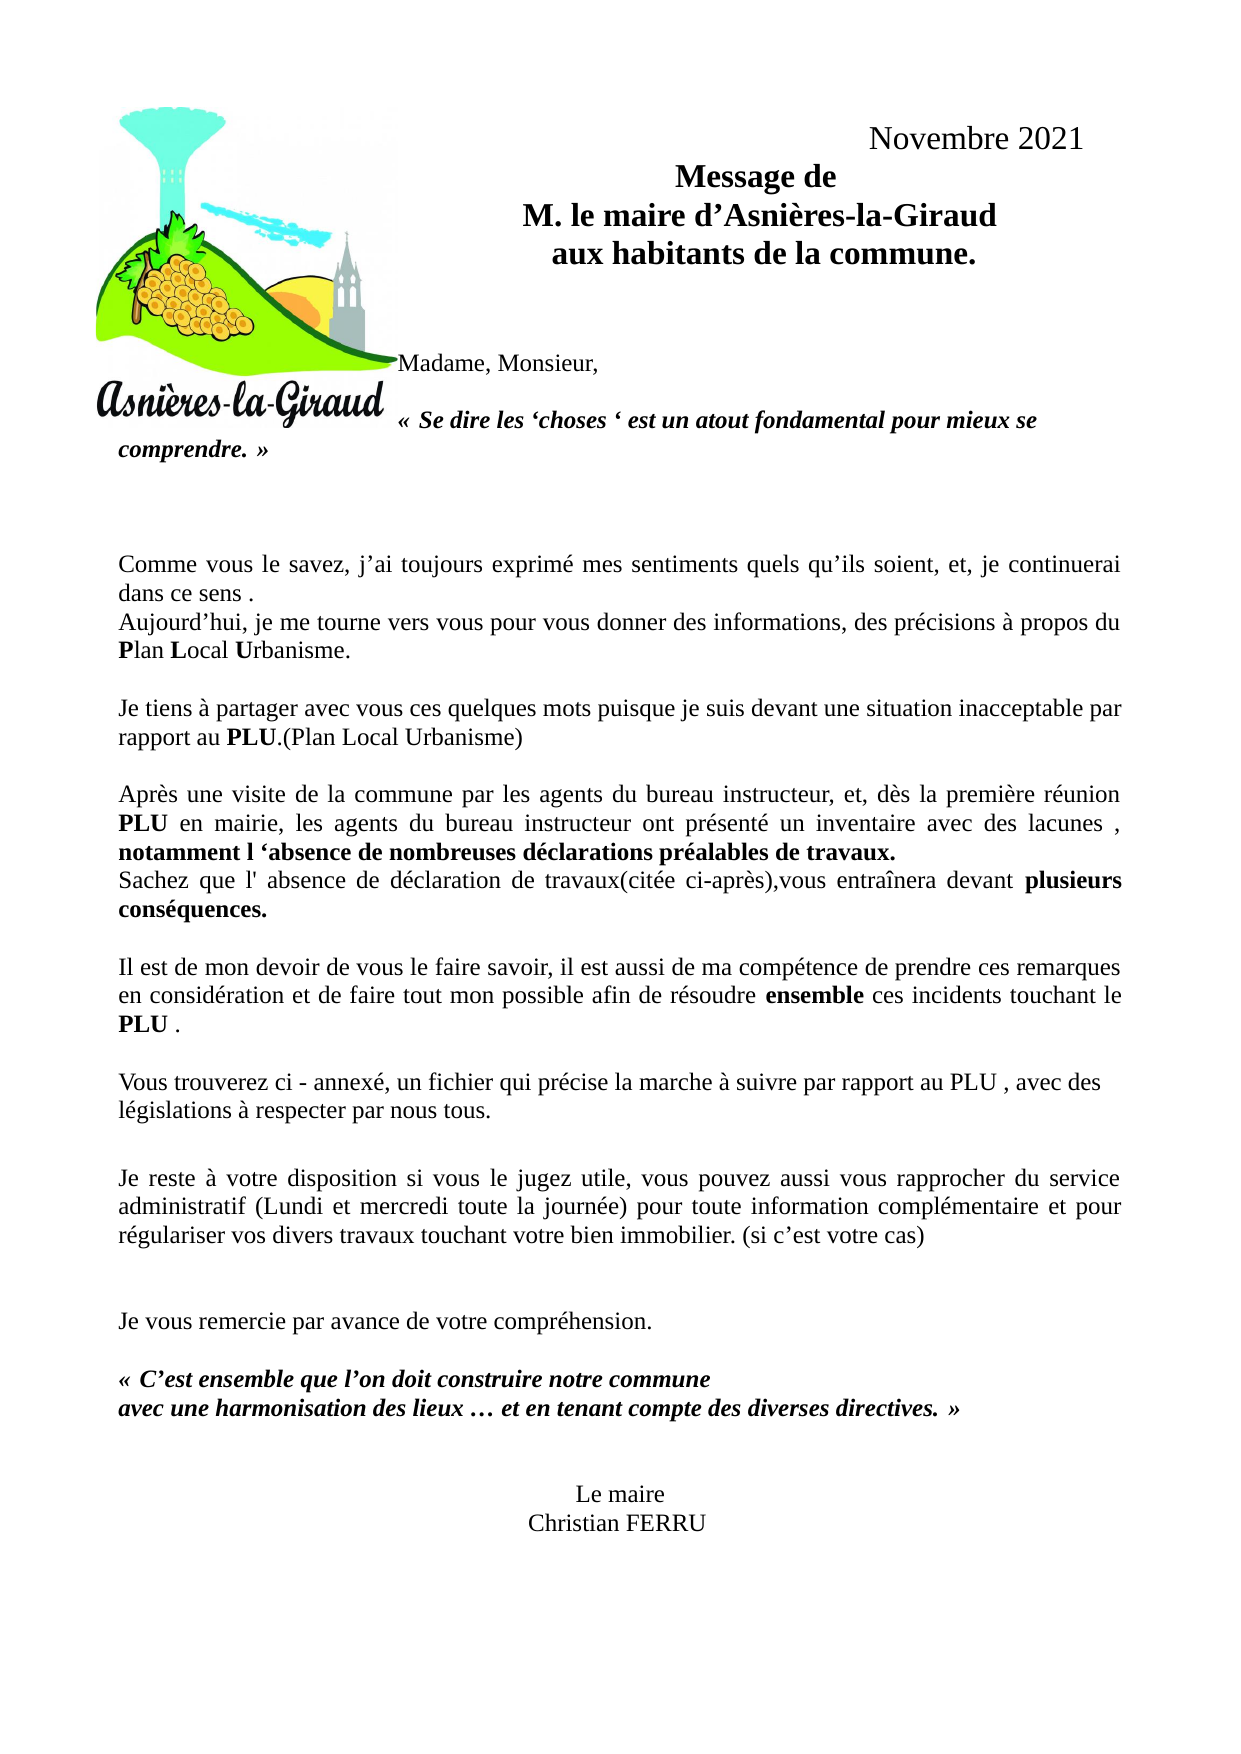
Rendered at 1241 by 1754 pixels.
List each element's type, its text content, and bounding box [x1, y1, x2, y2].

text « Se dire les ‘choses ‘ est un atout fondamental pour mieux se comprendre. » [118, 406, 1122, 463]
text Après une visite de la commune par les agents du bureau instructeur, et, dès la première réunion PLU en mairie, les agents du bureau instructeur ont présenté un inventaire avec des lacunes , notamment l ‘absence de nombreuses déclarations préalables de travaux. [118, 779, 1122, 866]
text Sachez que l' absence de déclaration de travaux(citée ci-après),vous entraînera devant plusieurs conséquences. [118, 866, 1122, 923]
text Vous trouverez ci - annexé, un fichier qui précise la marche à suivre par rapport au PLU , avec des législations à respecter par nous tous. [118, 1067, 1122, 1124]
text Le maire Christian FERRU [118, 1479, 1122, 1536]
text Je tiens à partager avec vous ces quelques mots puisque je suis devant une situation inacceptable par rapport au PLU.(Plan Local Urbanisme) [118, 664, 1122, 751]
text Message de [398, 156, 1122, 195]
text Aujourd’hui, je me tourne vers vous pour vous donner des informations, des précisions à propos du Plan Local Urbanisme. [118, 607, 1122, 664]
text Comme vous le savez, j’ai toujours exprimé mes sentiments quels qu’ils soient, et, je continuerai dans ce sens . [118, 549, 1122, 607]
text « C’est ensemble que l’on doit construire notre commune avec une harmonisation des lieux … et en tenant compte des diverses directives. » [118, 1364, 1122, 1421]
text M. le maire d’Asnières-la-Giraud [398, 195, 1122, 233]
text Je reste à votre disposition si vous le jugez utile, vous pouvez aussi vous rapprocher du service administratif (Lundi et mercredi toute la journée) pour toute information complémentaire et pour régulariser vos divers travaux touchant votre bien immobilier. (si c’est votre cas) [118, 1163, 1122, 1249]
text Je vous remercie par avance de votre compréhension. [118, 1249, 1122, 1335]
picture [95, 107, 398, 428]
text Novembre 2021 [398, 118, 1122, 156]
text aux habitants de la commune. [398, 233, 1122, 271]
text Madame, Monsieur, [398, 348, 1122, 377]
text Il est de mon devoir de vous le faire savoir, il est aussi de ma compétence de prendre ces remarques en considération et de faire tout mon possible afin de résoudre ensemble ces incidents touchant le PLU . [118, 923, 1122, 1038]
